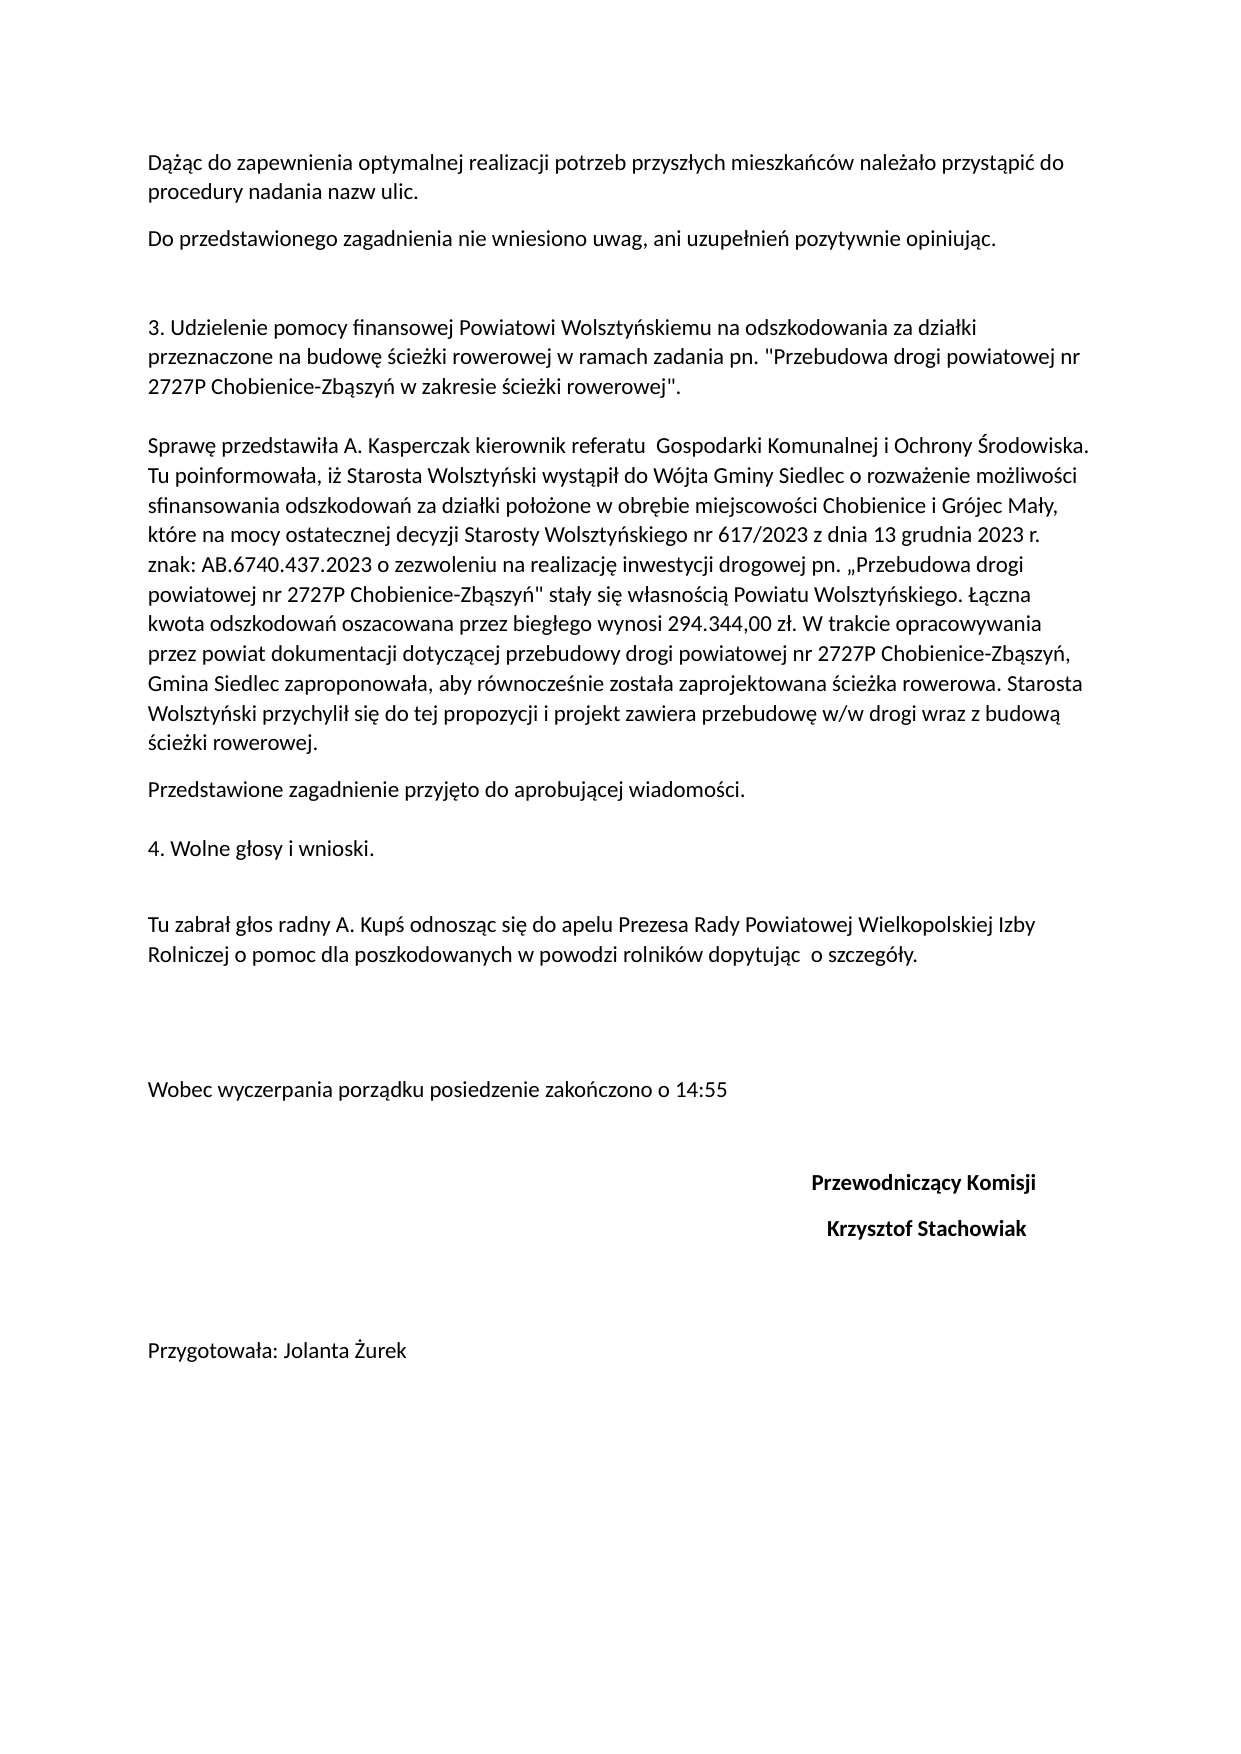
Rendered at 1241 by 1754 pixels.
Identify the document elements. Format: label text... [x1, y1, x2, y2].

text Wobec wyczerpania porządku posiedzenie zakończono o 14:55 [148, 1075, 1093, 1103]
text Do przedstawionego zagadnienia nie wniesiono uwag, ani uzupełnień pozytywnie opiniując. 3. Udzielenie pomocy finansowej Powiatowi Wolsztyńskiemu na odszkodowania za działki przeznaczone na budowę ścieżki rowerowej w ramach zadania pn. "Przebudowa drogi powiatowej nr 2727P Chobienice-Zbąszyń w zakresie ścieżki rowerowej". Sprawę przedstawiła A. Kasperczak kierownik referatu Gospodarki Komunalnej i Ochrony Środowiska. Tu poinformowała, iż Starosta Wolsztyński wystąpił do Wójta Gminy Siedlec o rozważenie możliwości sfinansowania odszkodowań za działki położone w obrębie miejscowości Chobienice i Grójec Mały, które na mocy ostatecznej decyzji Starosty Wolsztyńskiego nr 617/2023 z dnia 13 grudnia 2023 r. znak: AB.6740.437.2023 o zezwoleniu na realizację inwestycji drogowej pn. „Przebudowa drogi powiatowej nr 2727P Chobienice-Zbąszyń" stały się własnością Powiatu Wolsztyńskiego. Łączna kwota odszkodowań oszacowana przez biegłego wynosi 294.344,00 zł. W trakcie opracowywania przez powiat dokumentacji dotyczącej przebudowy drogi powiatowej nr 2727P Chobienice-Zbąszyń, Gmina Siedlec zaproponowała, aby równocześnie została zaprojektowana ścieżka rowerowa. Starosta Wolsztyński przychylił się do tej propozycji i projekt zawiera przebudowę w/w drogi wraz z budową ścieżki rowerowej. [148, 224, 1093, 756]
text Przygotowała: Jolanta Żurek [148, 1307, 1093, 1365]
text Krzysztof Stachowiak [738, 1214, 1093, 1242]
text Tu zabrał głos radny A. Kupś odnosząc się do apelu Prezesa Rady Powiatowej Wielkopolskiej Izby Rolniczej o pomoc dla poszkodowanych w powodzi rolników dopytując o szczegóły. [148, 910, 1093, 1057]
text Przewodniczący Komisji [738, 1168, 1093, 1196]
text Przedstawione zagadnienie przyjęto do aprobującej wiadomości. 4. Wolne głosy i wnioski. [148, 775, 1093, 892]
text Dążąc do zapewnienia optymalnej realizacji potrzeb przyszłych mieszkańców należało przystąpić do procedury nadania nazw ulic. [148, 148, 1093, 205]
